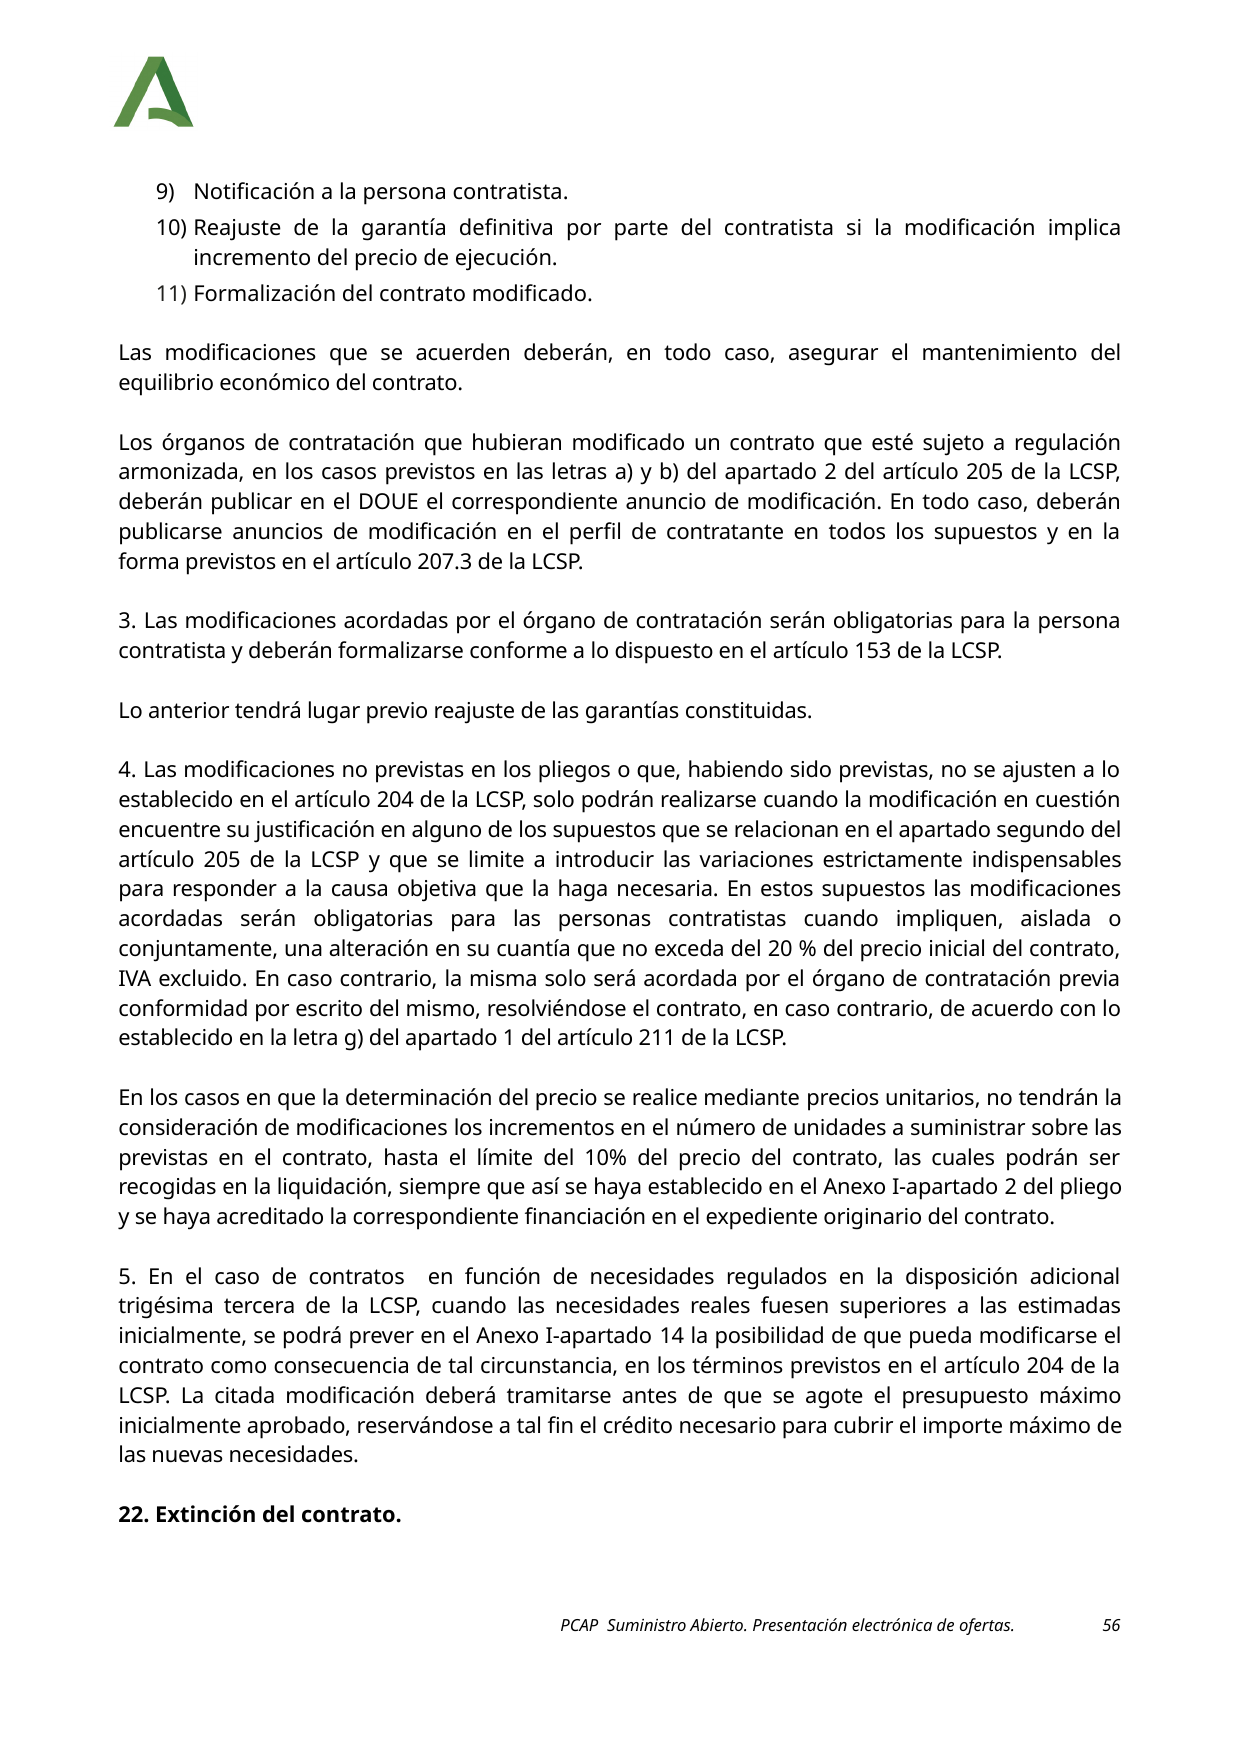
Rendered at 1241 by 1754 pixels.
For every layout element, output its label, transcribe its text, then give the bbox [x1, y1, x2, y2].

list Notificación a la persona contratista. [156, 176, 1122, 206]
text Los órganos de contratación que hubieran modificado un contrato que esté sujeto a regulación armonizada, en los casos previstos en las letras a) y b) del apartado 2 del artículo 205 de la LCSP, deberán publicar en el DOUE el correspondiente anuncio de modificación. En todo caso, deberán publicarse anuncios de modificación en el perfil de contratante en todos los supuestos y en la forma previstos en el artículo 207.3 de la LCSP. [118, 427, 1122, 576]
text 3. Las modificaciones acordadas por el órgano de contratación serán obligatorias para la persona contratista y deberán formalizarse conforme a lo dispuesto en el artículo 153 de la LCSP. [118, 605, 1122, 665]
text Lo anterior tendrá lugar previo reajuste de las garantías constituidas. [118, 695, 1122, 724]
text 4. Las modificaciones no previstas en los pliegos o que, habiendo sido previstas, no se ajusten a lo establecido en el artículo 204 de la LCSP, solo podrán realizarse cuando la modificación en cuestión encuentre su justificación en alguno de los supuestos que se relacionan en el apartado segundo del artículo 205 de la LCSP y que se limite a introducir las variaciones estrictamente indispensables para responder a la causa objetiva que la haga necesaria. En estos supuestos las modificaciones acordadas serán obligatorias para las personas contratistas cuando impliquen, aislada o conjuntamente, una alteración en su cuantía que no exceda del 20 % del precio inicial del contrato, IVA excluido. En caso contrario, la misma solo será acordada por el órgano de contratación previa conformidad por escrito del mismo, resolviéndose el contrato, en caso contrario, de acuerdo con lo establecido en la letra g) del apartado 1 del artículo 211 de la LCSP. [118, 754, 1122, 1052]
list Formalización del contrato modificado. [156, 278, 1122, 307]
text 5. En el caso de contratos en función de necesidades regulados en la disposición adicional trigésima tercera de la LCSP, cuando las necesidades reales fuesen superiores a las estimadas inicialmente, se podrá prever en el Anexo I-apartado 14 la posibilidad de que pueda modificarse el contrato como consecuencia de tal circunstancia, en los términos previstos en el artículo 204 de la LCSP. La citada modificación deberá tramitarse antes de que se agote el presupuesto máximo inicialmente aprobado, reservándose a tal fin el crédito necesario para cubrir el importe máximo de las nuevas necesidades. [118, 1261, 1122, 1469]
text En los casos en que la determinación del precio se realice mediante precios unitarios, no tendrán la consideración de modificaciones los incrementos en el número de unidades a suministrar sobre las previstas en el contrato, hasta el límite del 10% del precio del contrato, las cuales podrán ser recogidas en la liquidación, siempre que así se haya establecido en el Anexo I-apartado 2 del pliego y se haya acreditado la correspondiente financiación en el expediente originario del contrato. [118, 1082, 1122, 1231]
list Reajuste de la garantía definitiva por parte del contratista si la modificación implica incremento del precio de ejecución. [156, 212, 1122, 272]
text Las modificaciones que se acuerden deberán, en todo caso, asegurar el mantenimiento del equilibrio económico del contrato. [118, 337, 1122, 397]
subtitle 22. Extinción del contrato. [118, 1499, 1122, 1529]
picture [109, 52, 198, 131]
